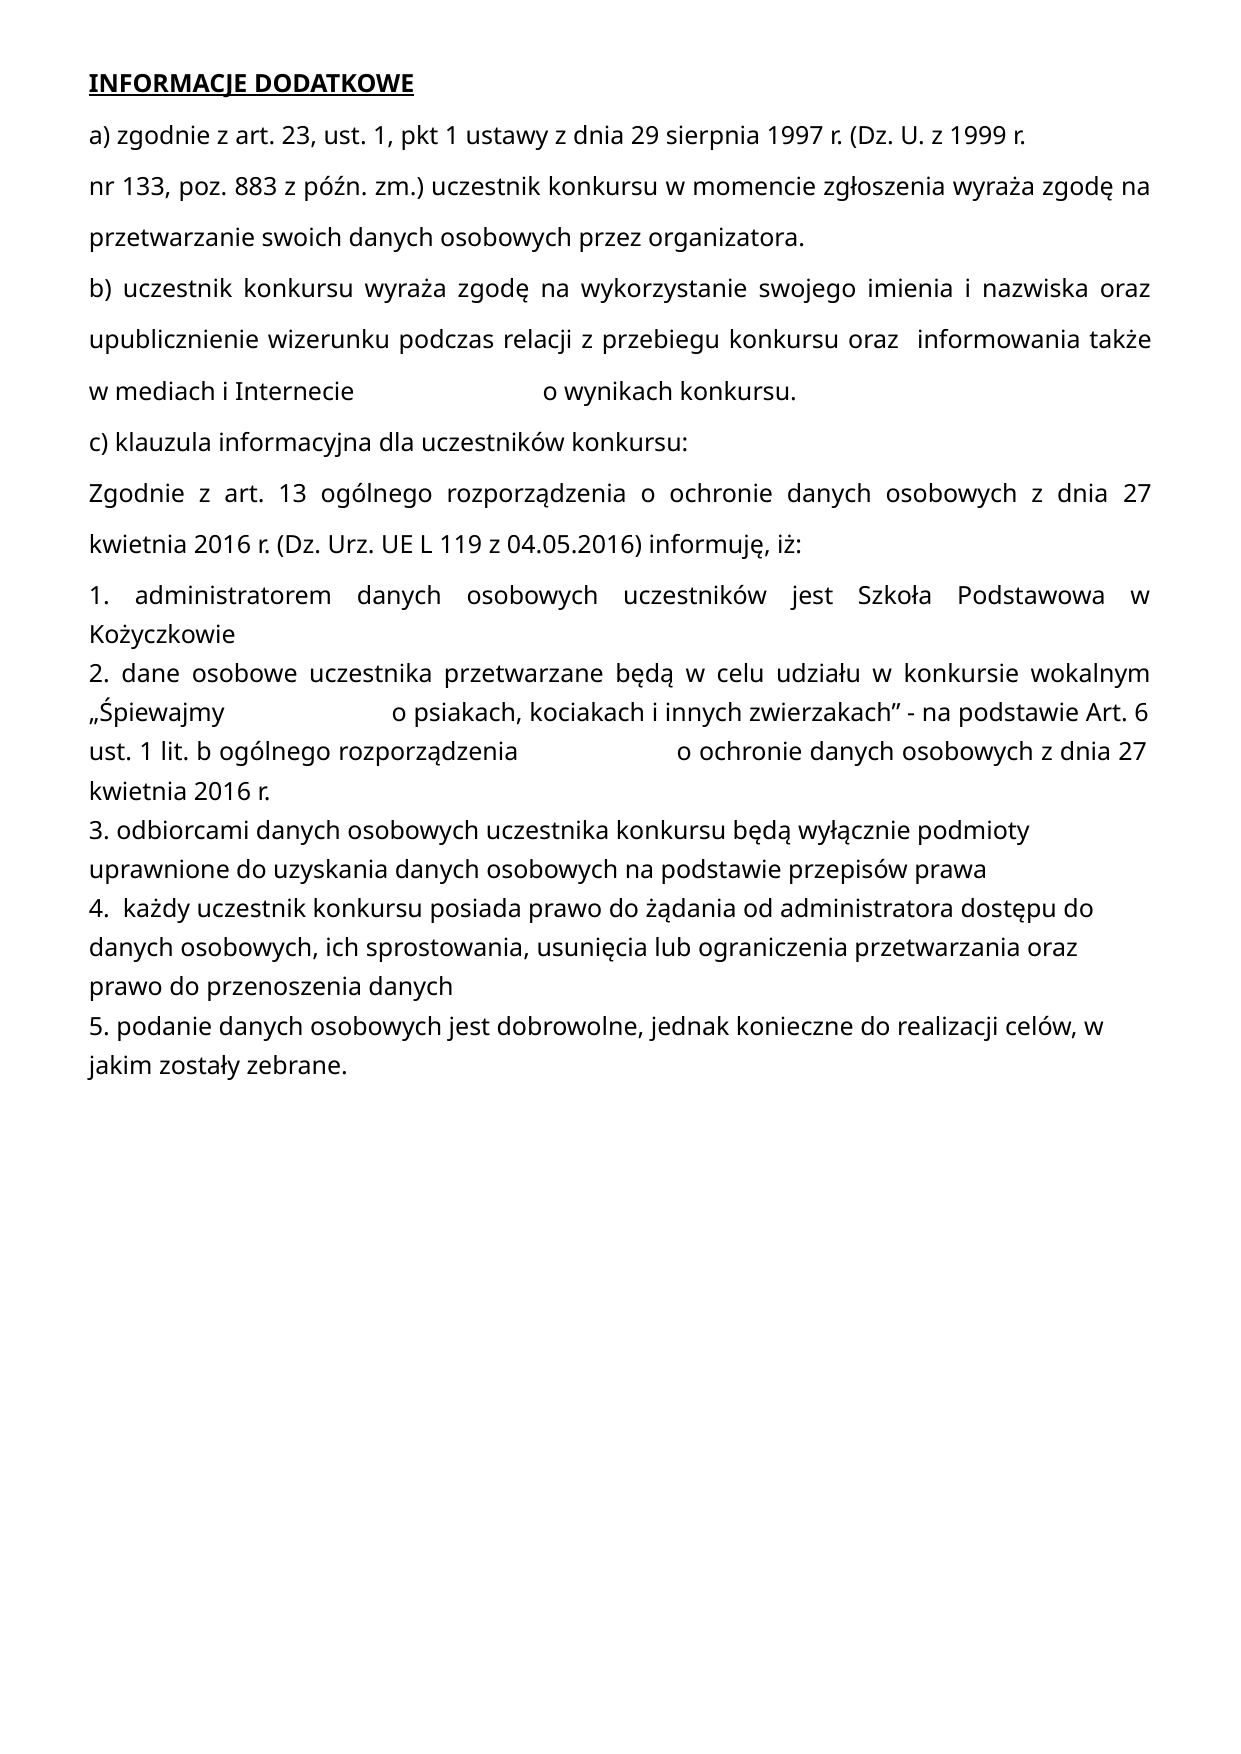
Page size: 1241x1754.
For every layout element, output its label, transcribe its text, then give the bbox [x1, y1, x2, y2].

text nr 133, poz. 883 z późn. zm.) uczestnik konkursu w momencie zgłoszenia wyraża zgodę na przetwarzanie swoich danych osobowych przez organizatora. [89, 169, 1152, 254]
text Zgodnie z art. 13 ogólnego rozporządzenia o ochronie danych osobowych z dnia 27 kwietnia 2016 r. (Dz. Urz. UE L 119 z 04.05.2016) informuję, iż: [89, 475, 1152, 560]
text 2. dane osobowe uczestnika przetwarzane będą w celu udziału w konkursie wokalnym „Śpiewajmy o psiakach, kociakach i innych zwierzakach” - na podstawie Art. 6 ust. 1 lit. b ogólnego rozporządzenia o ochronie danych osobowych z dnia 27 kwietnia 2016 r. [89, 656, 1152, 807]
text a) zgodnie z art. 23, ust. 1, pkt 1 ustawy z dnia 29 sierpnia 1997 r. (Dz. U. z 1999 r. [89, 117, 1152, 151]
text 3. odbiorcami danych osobowych uczestnika konkursu będą wyłącznie podmioty uprawnione do uzyskania danych osobowych na podstawie przepisów prawa [89, 812, 1152, 886]
text b) uczestnik konkursu wyraża zgodę na wykorzystanie swojego imienia i nazwiska oraz upublicznienie wizerunku podczas relacji z przebiegu konkursu oraz informowania także w mediach i Internecie o wynikach konkursu. [89, 271, 1152, 407]
text 4. każdy uczestnik konkursu posiada prawo do żądania od administratora dostępu do danych osobowych, ich sprostowania, usunięcia lub ograniczenia przetwarzania oraz prawo do przenoszenia danych [89, 891, 1152, 1003]
text 5. podanie danych osobowych jest dobrowolne, jednak konieczne do realizacji celów, w jakim zostały zebrane. [89, 1008, 1152, 1081]
text INFORMACJE DODATKOWE [89, 66, 1152, 100]
text 1. administratorem danych osobowych uczestników jest Szkoła Podstawowa w Kożyczkowie [89, 577, 1152, 651]
text c) klauzula informacyjna dla uczestników konkursu: [89, 424, 1152, 458]
